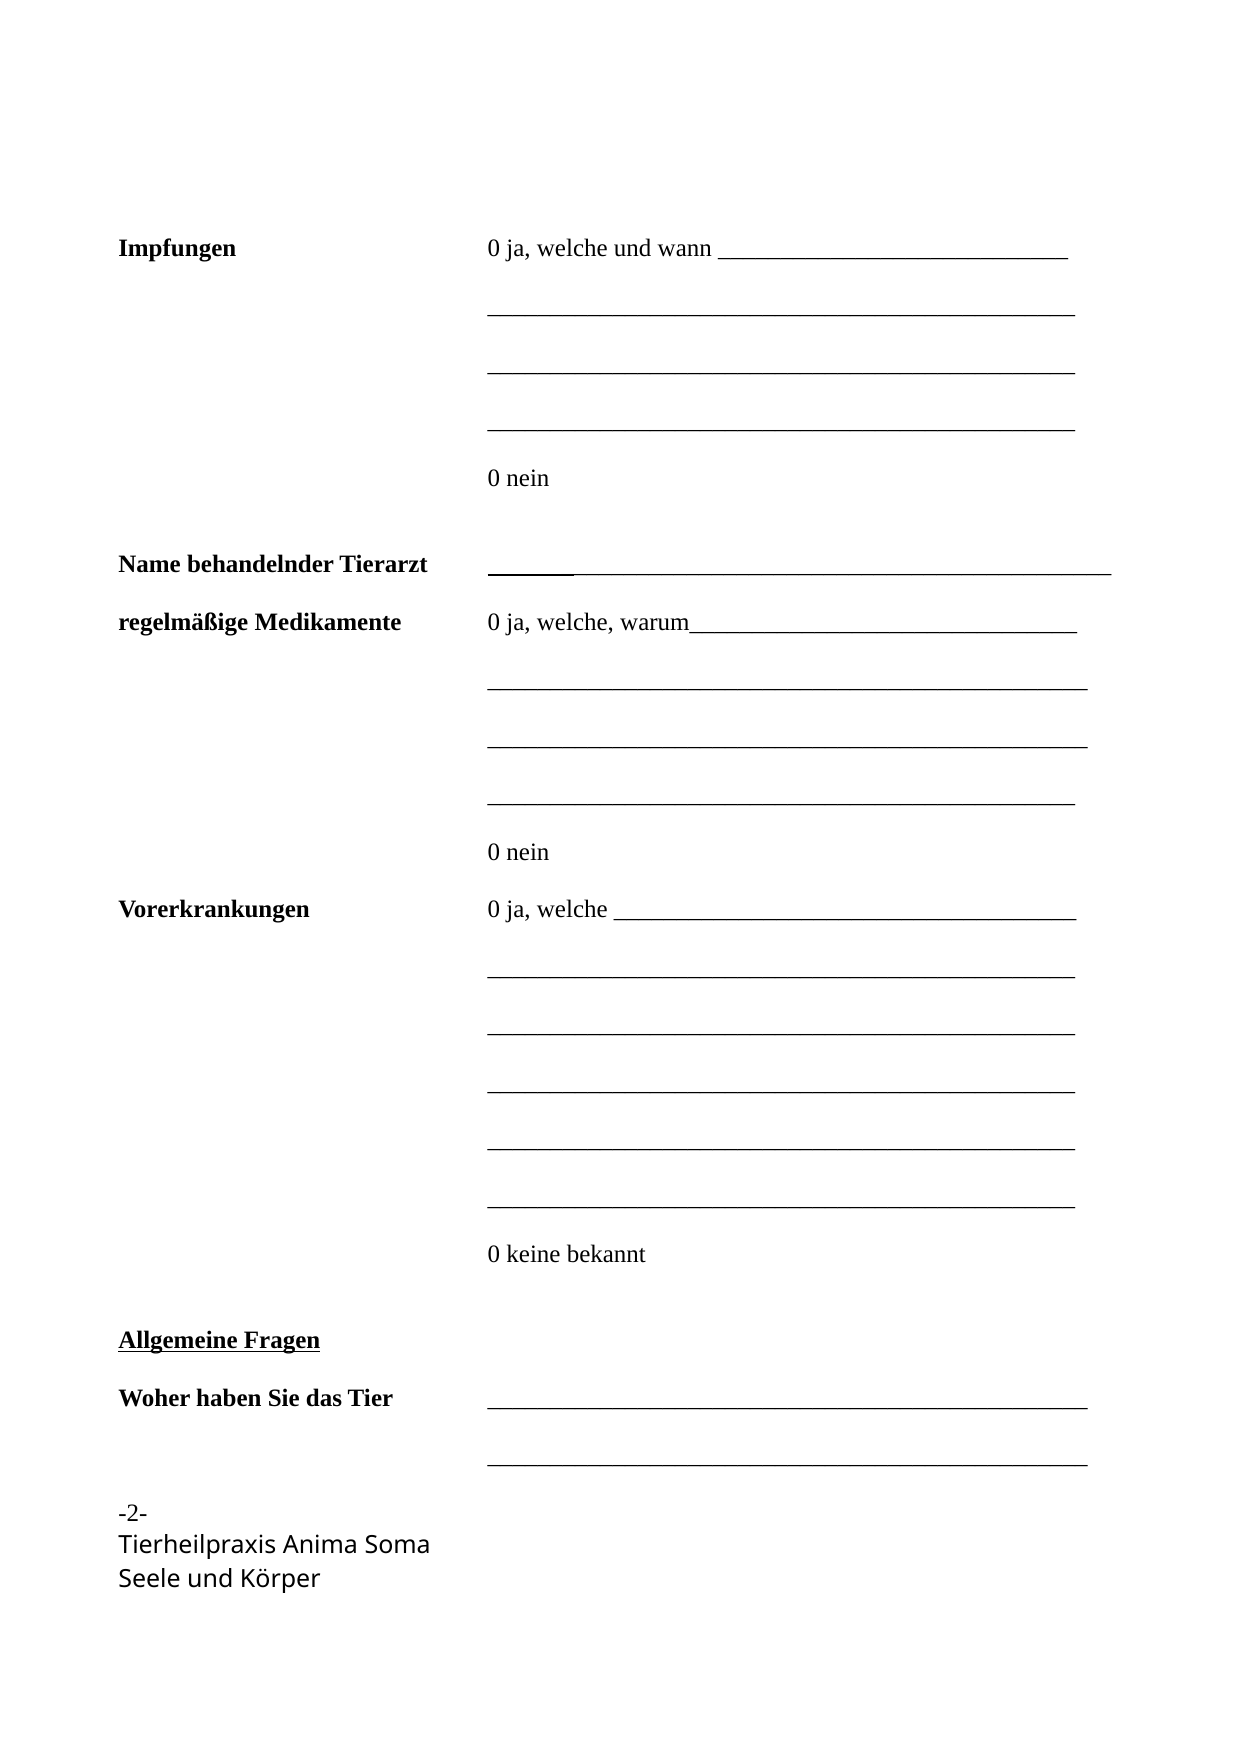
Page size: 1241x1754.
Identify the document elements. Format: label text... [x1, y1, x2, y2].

text ________________________________________________ [118, 722, 1122, 751]
text Allgemeine Fragen [118, 1326, 1122, 1354]
text 0 keine bekannt [118, 1239, 1122, 1268]
text _______________________________________________ [118, 1067, 1122, 1096]
text 0 nein [118, 837, 1122, 866]
text -2- [118, 1498, 1122, 1527]
text 0 nein [118, 463, 1122, 492]
text _______________________________________________ [118, 348, 1122, 377]
text ________________________________________________ [118, 664, 1122, 693]
text _______________________________________________ [118, 291, 1122, 319]
text Tierheilpraxis Anima Soma [118, 1527, 1122, 1561]
text Woher haben Sie das Tier ________________________________________________ [118, 1383, 1122, 1412]
text _______________________________________________ [118, 952, 1122, 981]
text regelmäßige Medikamente 0 ja, welche, warum_______________________________ [118, 607, 1122, 636]
text Vorerkrankungen 0 ja, welche _____________________________________ [118, 894, 1122, 923]
text Name behandelnder Tierarzt ____________________________________________ [118, 549, 1122, 578]
text _______________________________________________ [118, 779, 1122, 808]
text _______________________________________________ [118, 1124, 1122, 1153]
text _______________________________________________ [118, 1182, 1122, 1211]
text _______________________________________________ [118, 406, 1122, 434]
text _______________________________________________ [118, 1009, 1122, 1038]
text Impfungen 0 ja, welche und wann ____________________________ [118, 233, 1122, 262]
text Seele und Körper [118, 1561, 1122, 1595]
text ________________________________________________ [118, 1441, 1122, 1469]
